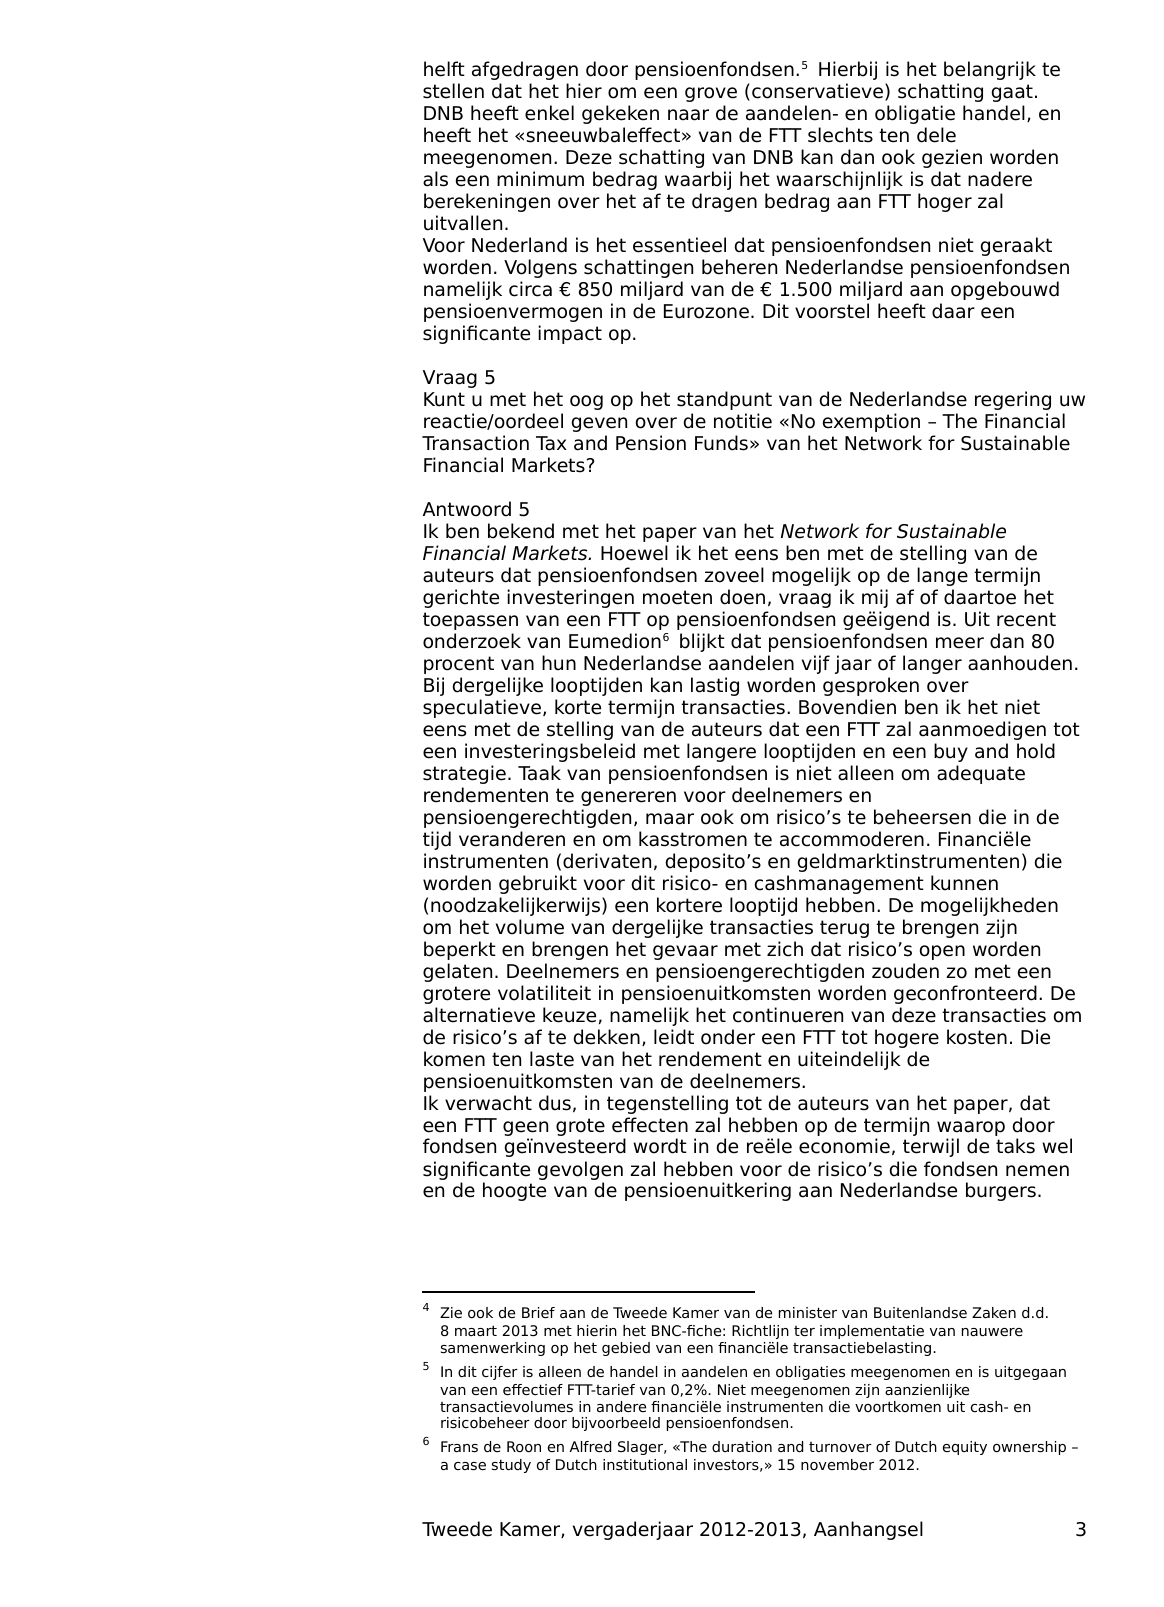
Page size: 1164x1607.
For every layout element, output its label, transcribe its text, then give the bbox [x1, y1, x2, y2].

text In dit cijfer is alleen de handel in aandelen en obligaties meegenomen en is uitgegaan van een effectief FTT-tarief van 0,2%. Niet meegenomen zijn aanzienlijke transactievolumes in andere financiële instrumenten die voortkomen uit cash- en risicobeheer door bijvoorbeeld pensioenfondsen. [422, 1360, 1087, 1432]
text Kunt u met het oog op het standpunt van de Nederlandse regering uw reactie/oordeel geven over de notitie «No exemption – The Financial Transaction Tax and Pension Funds» van het Network for Sustainable Financial Markets? [422, 389, 1087, 477]
text Antwoord 5 [422, 499, 1087, 521]
text Zie ook de Brief aan de Tweede Kamer van de minister van Buitenlandse Zaken d.d. 8 maart 2013 met hierin het BNC-fiche: Richtlijn ter implementatie van nauwere samenwerking op het gebied van een financiële transactiebelasting. [422, 1301, 1087, 1357]
text Ik verwacht dus, in tegenstelling tot de auteurs van het paper, dat een FTT geen grote effecten zal hebben op de termijn waarop door fondsen geïnvesteerd wordt in de reële economie, terwijl de taks wel significante gevolgen zal hebben voor de risico’s die fondsen nemen en de hoogte van de pensioenuitkering aan Nederlandse burgers. [422, 1092, 1087, 1202]
text Voor Nederland is het essentieel dat pensioenfondsen niet geraakt worden. Volgens schattingen beheren Nederlandse pensioenfondsen namelijk circa € 850 miljard van de € 1.500 miljard aan opgebouwd pensioenvermogen in de Eurozone. Dit voorstel heeft daar een significante impact op. [422, 235, 1087, 345]
text Frans de Roon en Alfred Slager, «The duration and turnover of Dutch equity ownership – a case study of Dutch institutional investors,» 15 november 2012. [422, 1435, 1087, 1474]
text helft afgedragen door pensioenfondsen. Hierbij is het belangrijk te stellen dat het hier om een grove (conservatieve) schatting gaat. DNB heeft enkel gekeken naar de aandelen- en obligatie handel, en heeft het «sneeuwbaleffect» van de FTT slechts ten dele meegenomen. Deze schatting van DNB kan dan ook gezien worden als een minimum bedrag waarbij het waarschijnlijk is dat nadere berekeningen over het af te dragen bedrag aan FTT hoger zal uitvallen. [422, 59, 1087, 235]
text Ik ben bekend met het paper van het Network for Sustainable Financial Markets. Hoewel ik het eens ben met de stelling van de auteurs dat pensioenfondsen zoveel mogelijk op de lange termijn gerichte investeringen moeten doen, vraag ik mij af of daartoe het toepassen van een FTT op pensioenfondsen geëigend is. Uit recent onderzoek van Eumedion blijkt dat pensioenfondsen meer dan 80 procent van hun Nederlandse aandelen vijf jaar of langer aanhouden. Bij dergelijke looptijden kan lastig worden gesproken over speculatieve, korte termijn transacties. Bovendien ben ik het niet eens met de stelling van de auteurs dat een FTT zal aanmoedigen tot een investeringsbeleid met langere looptijden en een buy and hold strategie. Taak van pensioenfondsen is niet alleen om adequate rendementen te genereren voor deelnemers en pensioengerechtigden, maar ook om risico’s te beheersen die in de tijd veranderen en om kasstromen te accommoderen. Financiële instrumenten (derivaten, deposito’s en geldmarktinstrumenten) die worden gebruikt voor dit risico- en cashmanagement kunnen (noodzakelijkerwijs) een kortere looptijd hebben. De mogelijkheden om het volume van dergelijke transacties terug te brengen zijn beperkt en brengen het gevaar met zich dat risico’s open worden gelaten. Deelnemers en pensioengerechtigden zouden zo met een grotere volatiliteit in pensioenuitkomsten worden geconfronteerd. De alternatieve keuze, namelijk het continueren van deze transacties om de risico’s af te dekken, leidt onder een FTT tot hogere kosten. Die komen ten laste van het rendement en uiteindelijk de pensioenuitkomsten van de deelnemers. [422, 521, 1087, 1092]
text Vraag 5 [422, 367, 1087, 389]
